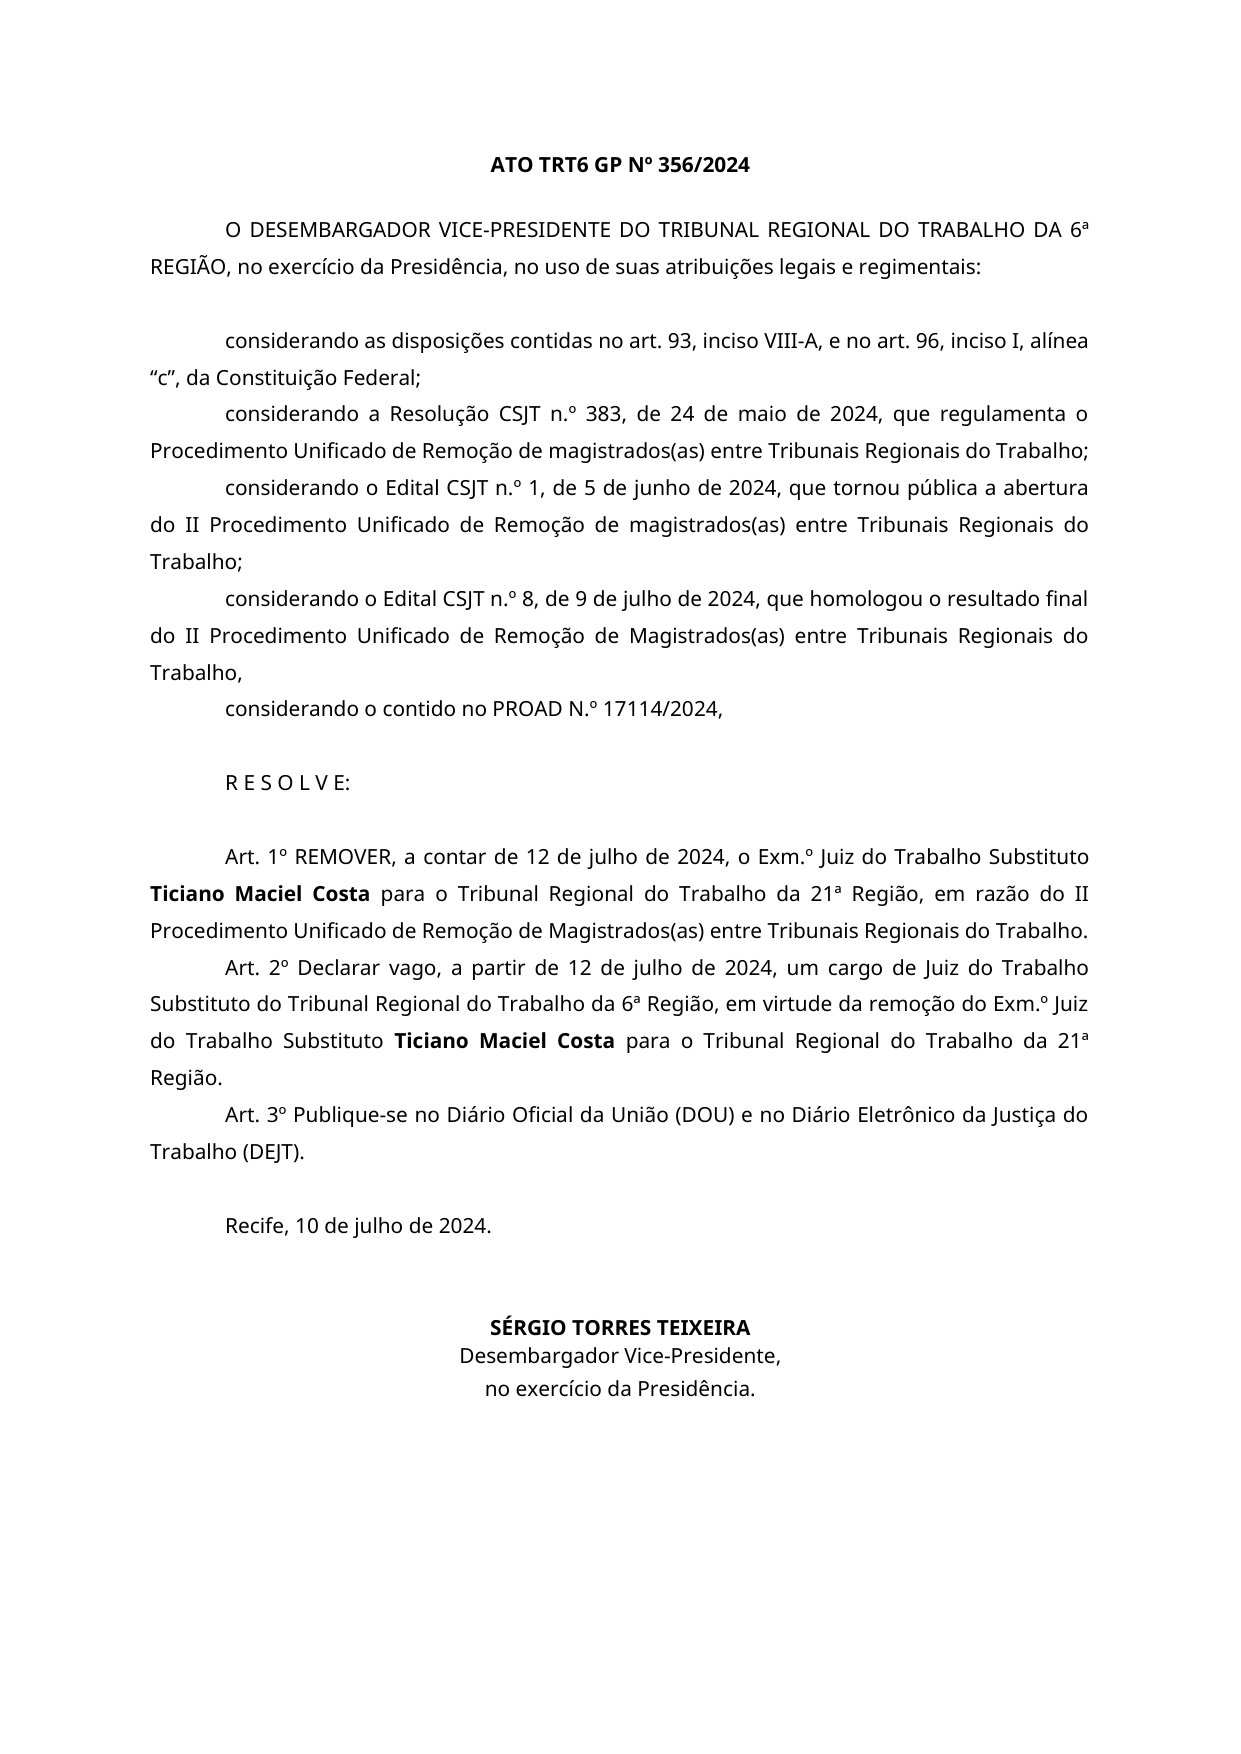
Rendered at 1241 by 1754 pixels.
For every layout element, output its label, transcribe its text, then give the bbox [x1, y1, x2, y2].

text considerando o Edital CSJT n.º 1, de 5 de junho de 2024, que tornou pública a abertura do II Procedimento Unificado de Remoção de magistrados(as) entre Tribunais Regionais do Trabalho; [150, 473, 1090, 576]
text Art. 3º Publique-se no Diário Oficial da União (DOU) e no Diário Eletrônico da Justiça do Trabalho (DEJT). [150, 1100, 1090, 1166]
text R E S O L V E: [150, 768, 1090, 797]
text considerando a Resolução CSJT n.º 383, de 24 de maio de 2024, que regulamenta o Procedimento Unificado de Remoção de magistrados(as) entre Tribunais Regionais do Trabalho; [150, 399, 1090, 465]
text no exercício da Presidência. [150, 1374, 1090, 1403]
text considerando o Edital CSJT n.º 8, de 9 de julho de 2024, que homologou o resultado final do II Procedimento Unificado de Remoção de Magistrados(as) entre Tribunais Regionais do Trabalho, [150, 584, 1090, 686]
text SÉRGIO TORRES TEIXEIRA [150, 1313, 1090, 1342]
text O DESEMBARGADOR VICE-PRESIDENTE DO TRIBUNAL REGIONAL DO TRABALHO DA 6ª REGIÃO, no exercício da Presidência, no uso de suas atribuições legais e regimentais: [150, 215, 1090, 281]
text Desembargador Vice-Presidente, [150, 1342, 1090, 1370]
text Art. 2º Declarar vago, a partir de 12 de julho de 2024, um cargo de Juiz do Trabalho Substituto do Tribunal Regional do Trabalho da 6ª Região, em virtude da remoção do Exm.º Juiz do Trabalho Substituto Ticiano Maciel Costa para o Tribunal Regional do Trabalho da 21ª Região. [150, 953, 1090, 1092]
text considerando as disposições contidas no art. 93, inciso VIII-A, e no art. 96, inciso I, alínea “c”, da Constituição Federal; [150, 326, 1090, 391]
text ATO TRT6 GP Nº 356/2024 [150, 150, 1090, 178]
text considerando o contido no PROAD N.º 17114/2024, [150, 694, 1090, 723]
text Recife, 10 de julho de 2024. [150, 1211, 1090, 1239]
text Art. 1º REMOVER, a contar de 12 de julho de 2024, o Exm.º Juiz do Trabalho Substituto Ticiano Maciel Costa para o Tribunal Regional do Trabalho da 21ª Região, em razão do II Procedimento Unificado de Remoção de Magistrados(as) entre Tribunais Regionais do Trabalho. [150, 842, 1090, 944]
